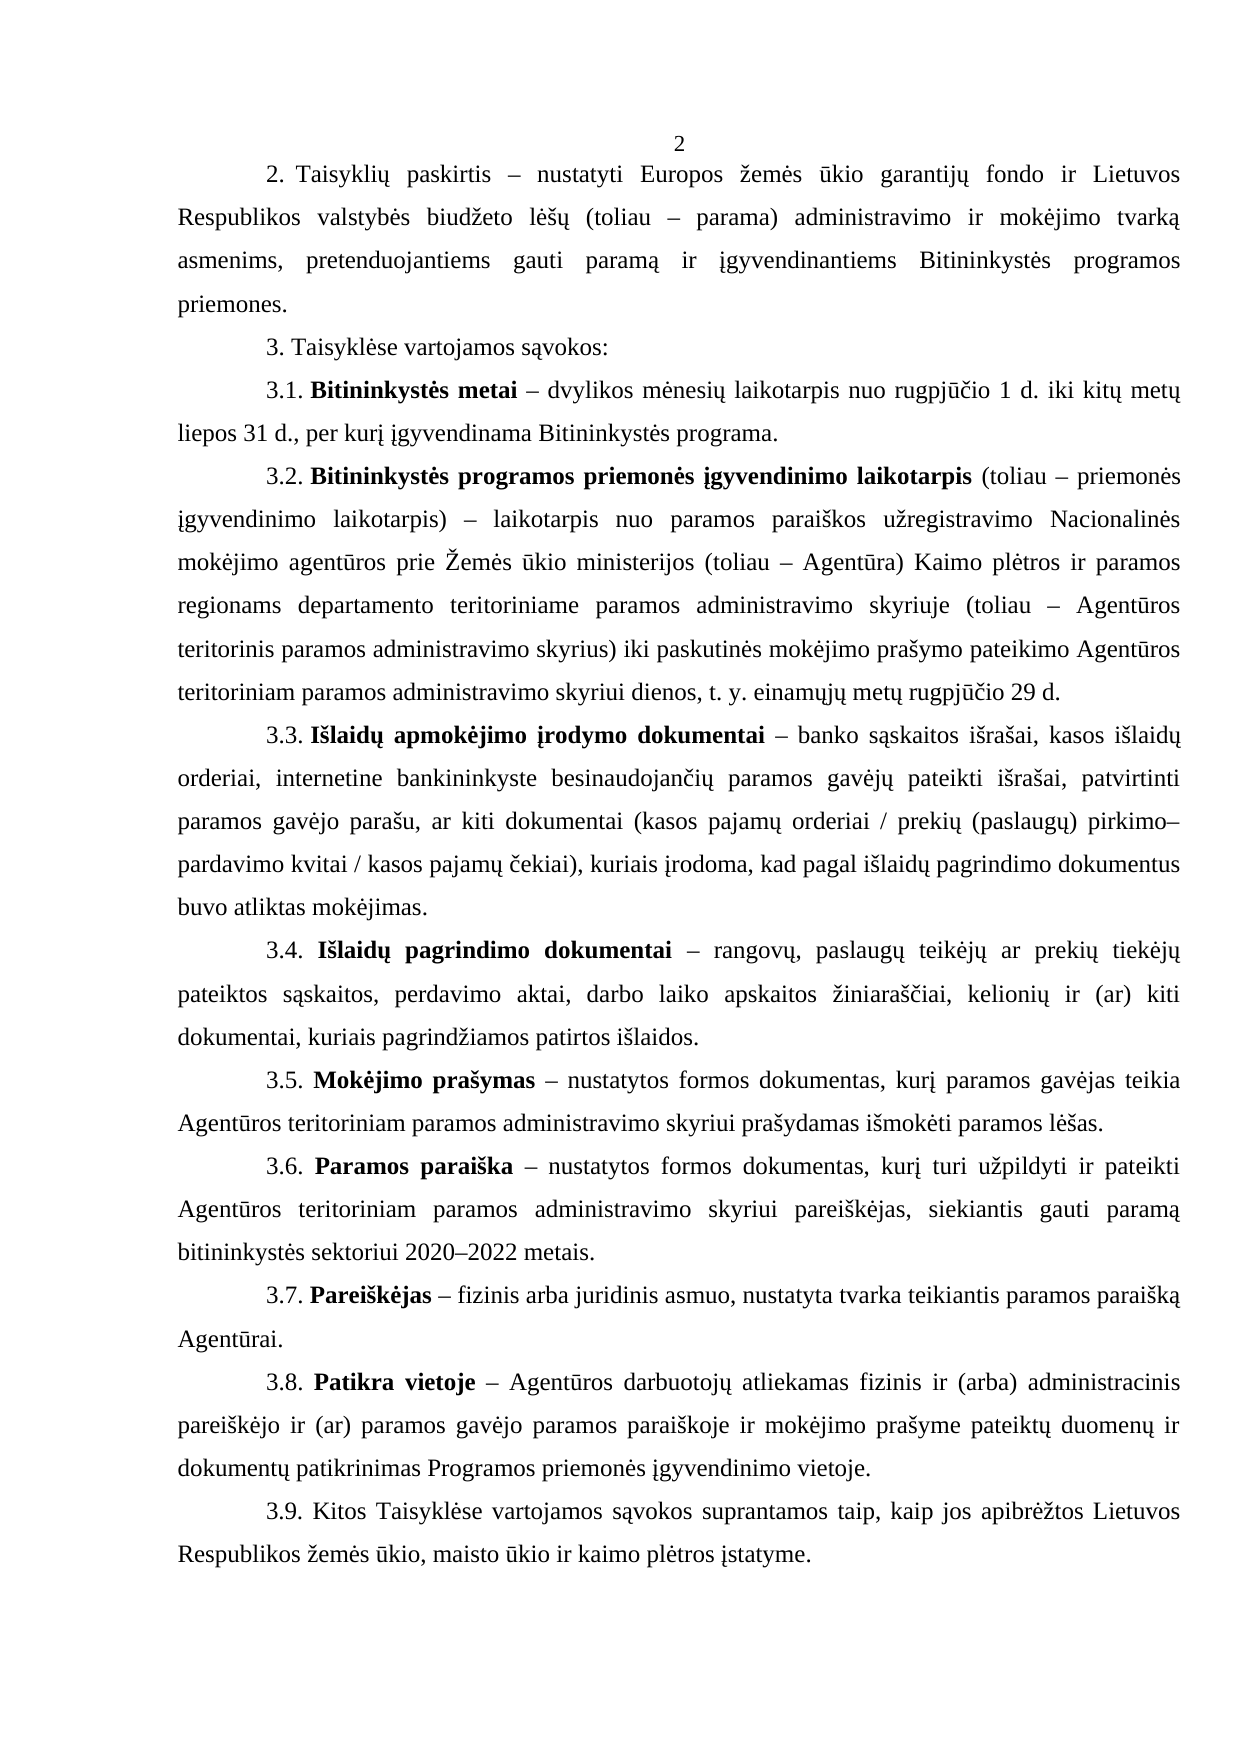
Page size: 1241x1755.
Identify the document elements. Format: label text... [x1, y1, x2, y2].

text 3.9. Kitos Taisyklėse vartojamos sąvokos suprantamos taip, kaip jos apibrėžtos Lietuvos Respublikos žemės ūkio, maisto ūkio ir kaimo plėtros įstatyme. [177, 1496, 1181, 1568]
text 3.5. Mokėjimo prašymas – nustatytos formos dokumentas, kurį paramos gavėjas teikia Agentūros teritoriniam paramos administravimo skyriui prašydamas išmokėti paramos lėšas. [177, 1065, 1181, 1137]
text 3.1. Bitininkystės metai – dvylikos mėnesių laikotarpis nuo rugpjūčio 1 d. iki kitų metų liepos 31 d., per kurį įgyvendinama Bitininkystės programa. [177, 375, 1181, 447]
text 3.8. Patikra vietoje – Agentūros darbuotojų atliekamas fizinis ir (arba) administracinis pareiškėjo ir (ar) paramos gavėjo paramos paraiškoje ir mokėjimo prašyme pateiktų duomenų ir dokumentų patikrinimas Programos priemonės įgyvendinimo vietoje. [177, 1367, 1181, 1482]
text 3. Taisyklėse vartojamos sąvokos: [177, 332, 1181, 361]
text 3.6. Paramos paraiška – nustatytos formos dokumentas, kurį turi užpildyti ir pateikti Agentūros teritoriniam paramos administravimo skyriui pareiškėjas, siekiantis gauti paramą bitininkystės sektoriui 2020–2022 metais. [177, 1151, 1181, 1266]
text 3.4. Išlaidų pagrindimo dokumentai – rangovų, paslaugų teikėjų ar prekių tiekėjų pateiktos sąskaitos, perdavimo aktai, darbo laiko apskaitos žiniaraščiai, kelionių ir (ar) kiti dokumentai, kuriais pagrindžiamos patirtos išlaidos. [177, 936, 1181, 1051]
text 3.2. Bitininkystės programos priemonės įgyvendinimo laikotarpis (toliau – priemonės įgyvendinimo laikotarpis) – laikotarpis nuo paramos paraiškos užregistravimo Nacionalinės mokėjimo agentūros prie Žemės ūkio ministerijos (toliau – Agentūra) Kaimo plėtros ir paramos regionams departamento teritoriniame paramos administravimo skyriuje (toliau – Agentūros teritorinis paramos administravimo skyrius) iki paskutinės mokėjimo prašymo pateikimo Agentūros teritoriniam paramos administravimo skyriui dienos, t. y. einamųjų metų rugpjūčio 29 d. [177, 461, 1181, 706]
text 3.3. Išlaidų apmokėjimo įrodymo dokumentai – banko sąskaitos išrašai, kasos išlaidų orderiai, internetine bankininkyste besinaudojančių paramos gavėjų pateikti išrašai, patvirtinti paramos gavėjo parašu, ar kiti dokumentai (kasos pajamų orderiai / prekių (paslaugų) pirkimo–pardavimo kvitai / kasos pajamų čekiai), kuriais įrodoma, kad pagal išlaidų pagrindimo dokumentus buvo atliktas mokėjimas. [177, 720, 1181, 921]
text 2. Taisyklių paskirtis – nustatyti Europos žemės ūkio garantijų fondo ir Lietuvos Respublikos valstybės biudžeto lėšų (toliau – parama) administravimo ir mokėjimo tvarką asmenims, pretenduojantiems gauti paramą ir įgyvendinantiems Bitininkystės programos priemones. [177, 159, 1181, 317]
text 3.7. Pareiškėjas – fizinis arba juridinis asmuo, nustatyta tvarka teikiantis paramos paraišką Agentūrai. [177, 1281, 1181, 1352]
